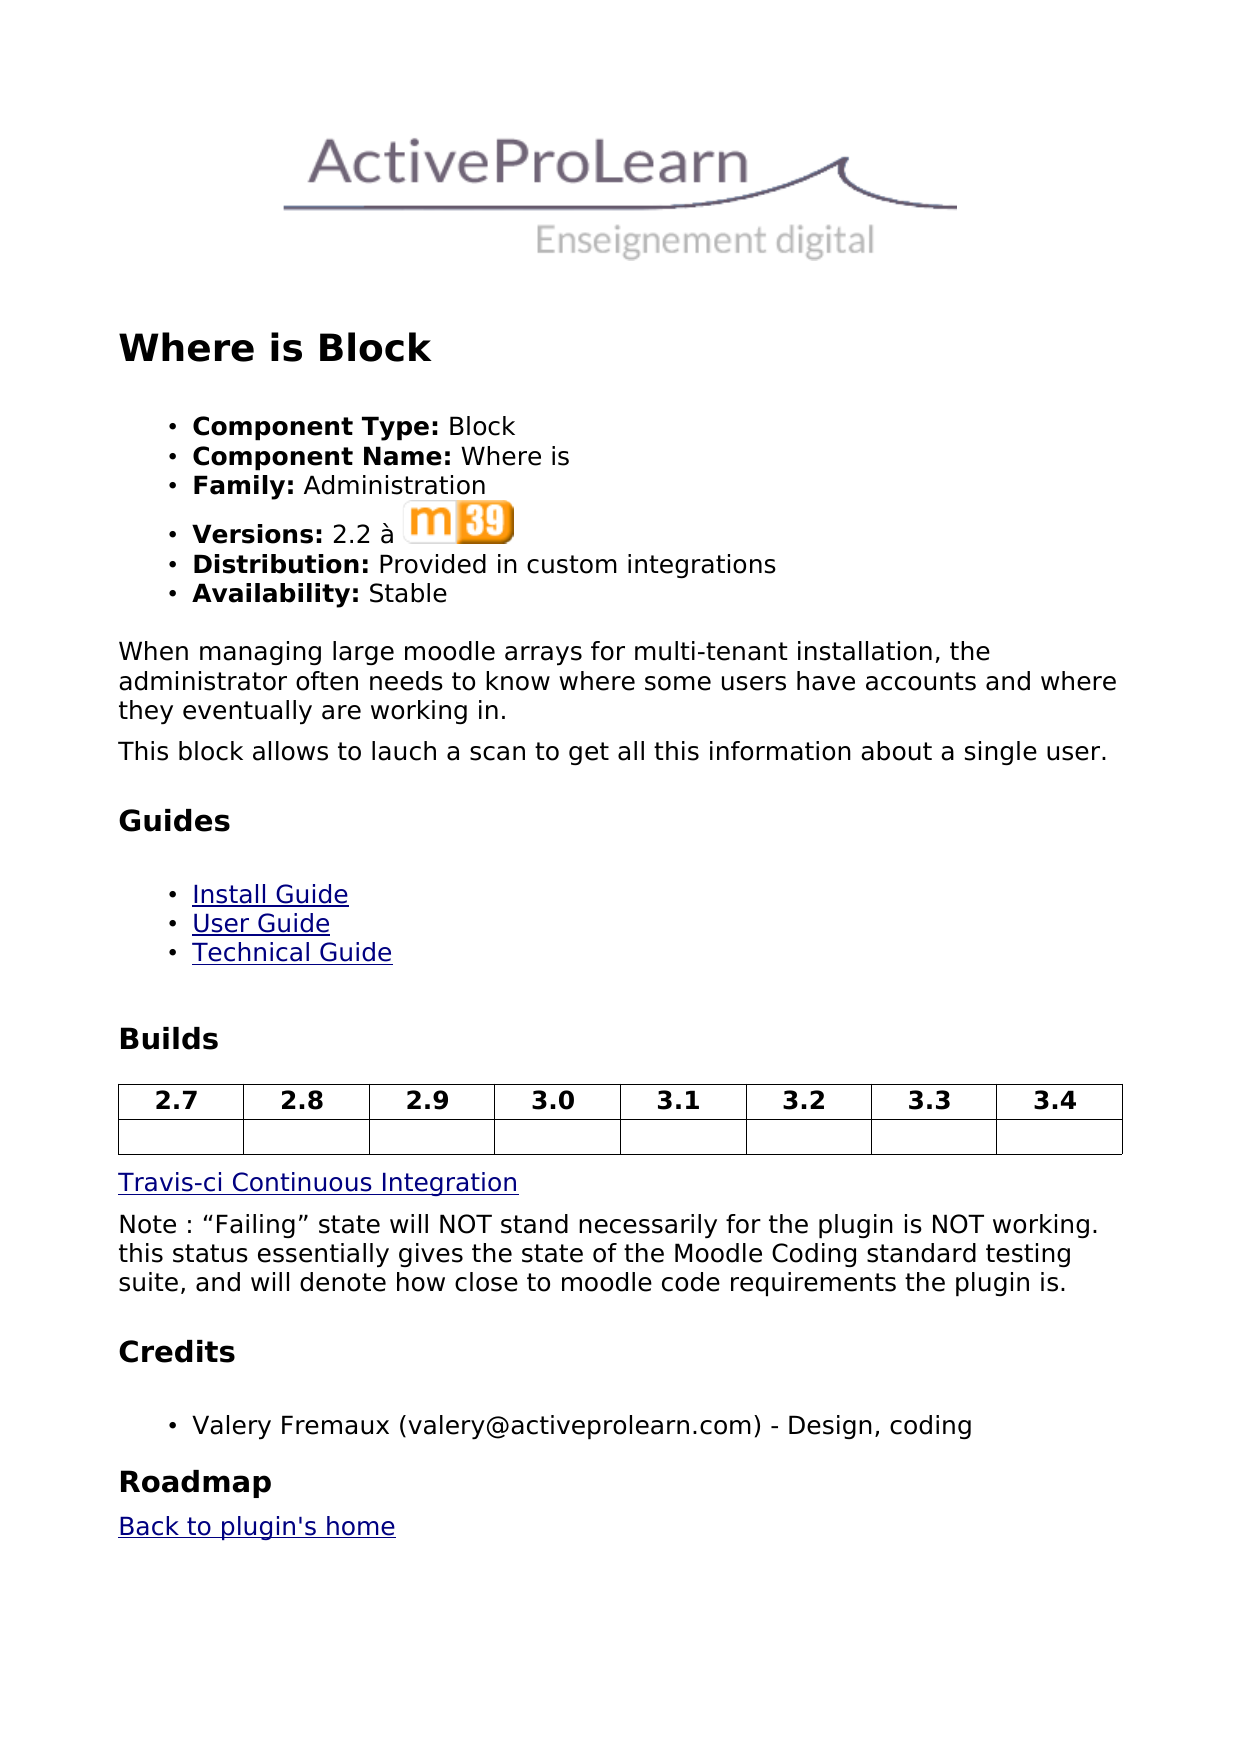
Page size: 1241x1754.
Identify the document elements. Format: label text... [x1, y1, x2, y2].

subtitle Roadmap [118, 1465, 1122, 1499]
table_cell [244, 1120, 369, 1154]
list Technical Guide [177, 938, 1122, 968]
list Component Name: Where is [177, 442, 1122, 471]
list Family: Administration [177, 471, 1122, 500]
table_header 3.2 [747, 1085, 871, 1118]
table_header 3.1 [621, 1085, 746, 1118]
table_cell [119, 1120, 243, 1154]
list Install Guide [177, 880, 1122, 909]
list Component Type: Block [177, 413, 1122, 442]
table_header 2.7 [119, 1085, 243, 1118]
picture [402, 500, 514, 544]
list Valery Fremaux (valery@activeprolearn.com) - Design, coding [177, 1411, 1122, 1440]
table_cell [370, 1120, 494, 1154]
table_cell [621, 1120, 746, 1154]
list Distribution: Provided in custom integrations [177, 550, 1122, 579]
table_header 2.9 [370, 1085, 494, 1118]
text Back to plugin's home [118, 1512, 1122, 1541]
subtitle Builds [118, 1022, 1122, 1056]
list Versions: 2.2 à [177, 500, 1122, 550]
text This block allows to lauch a scan to get all this information about a single user. [118, 738, 1122, 767]
table_header 3.0 [495, 1085, 620, 1118]
table_cell [747, 1120, 871, 1154]
table_header 2.8 [244, 1085, 369, 1118]
list User Guide [177, 909, 1122, 938]
table_header 3.4 [997, 1085, 1122, 1118]
text Note : “Failing” state will NOT stand necessarily for the plugin is NOT working. this status essentially gives the state of the Moodle Coding standard testing suite, and will denote how close to moodle code requirements the plugin is. [118, 1210, 1122, 1298]
table_cell [495, 1120, 620, 1154]
subtitle Credits [118, 1335, 1122, 1369]
text When managing large moodle arrays for multi-tenant installation, the administrator often needs to know where some users have accounts and where they eventually are working in. [118, 638, 1122, 725]
text Travis-ci Continuous Integration [118, 1168, 1122, 1198]
subtitle Guides [118, 804, 1122, 838]
table_cell [997, 1120, 1122, 1154]
table_cell [872, 1120, 996, 1154]
subtitle Where is Block [118, 327, 1122, 371]
picture [283, 118, 957, 261]
table_header 3.3 [872, 1085, 996, 1118]
list Availability: Stable [177, 579, 1122, 608]
